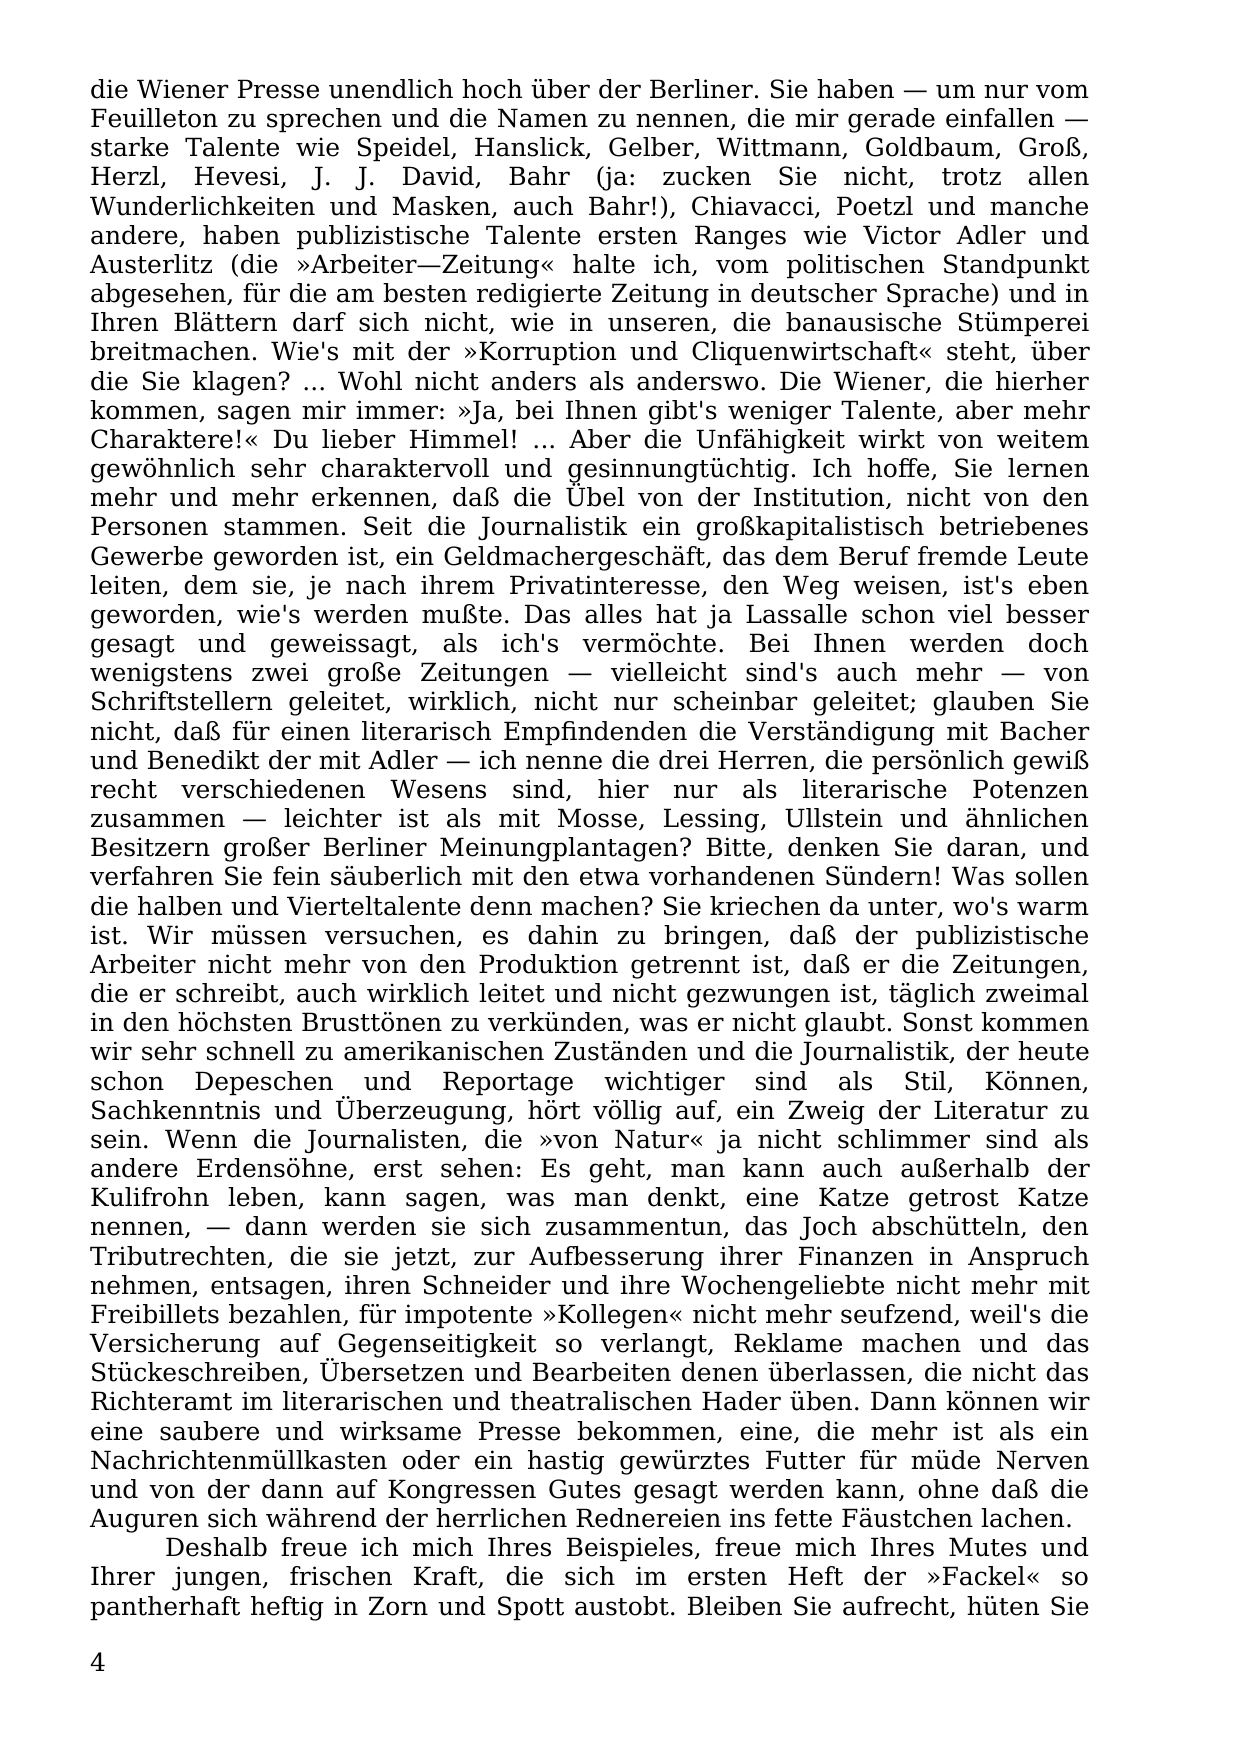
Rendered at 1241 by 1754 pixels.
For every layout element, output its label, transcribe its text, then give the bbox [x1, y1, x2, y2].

text die Wiener Presse unendlich hoch über der Berliner. Sie haben — um nur vom Feuilleton zu sprechen und die Namen zu nennen, die mir gerade einfallen — starke Talente wie Speidel, Hanslick, Gelber, Wittmann, Goldbaum, Groß, Herzl, Hevesi, J. J. David, Bahr (ja: zucken Sie nicht, trotz allen Wunderlichkeiten und Masken, auch Bahr!), Chiavacci, Poetzl und manche andere, haben publizistische Talente ersten Ranges wie Victor Adler und Austerlitz (die »Arbeiter—Zeitung« halte ich, vom politischen Standpunkt abgesehen, für die am besten redigierte Zeitung in deutscher Sprache) und in Ihren Blättern darf sich nicht, wie in unseren, die banausische Stümperei breitmachen. Wie's mit der »Korruption und Cliquenwirtschaft« steht, über die Sie klagen? ... Wohl nicht anders als anderswo. Die Wiener, die hierher kommen, sagen mir immer: »Ja, bei Ihnen gibt's weniger Talente, aber mehr Charaktere!« Du lieber Him­mel! ... Aber die Unfähigkeit wirkt von weitem gewöhnlich sehr charaktervoll und gesinnungtüchtig. Ich hoffe, Sie lernen mehr und mehr erkennen, daß die Übel von der Institution, nicht von den Personen stammen. Seit die Journalistik ein großkapitalistisch betriebenes Gewerbe geworden ist, ein Geldmachergeschäft, das dem Beruf fremde Leute leiten, dem sie, je nach ihrem Privatinteresse, den Weg weisen, ist's eben geworden, wie's werden mußte. Das alles hat ja Lassalle schon viel besser gesagt und geweissagt, als ich's vermöchte. Bei Ihnen werden doch wenigstens zwei große Zeitungen — vielleicht sind's auch mehr — von Schriftstellern geleitet, wirklich, nicht nur scheinbar geleitet; glauben Sie nicht, daß für einen literarisch Empfindenden die Verständigung mit Bacher und Benedikt der mit Adler — ich nenne die drei Herren, die persönlich gewiß recht verschiedenen Wesens sind, hier nur als literarische Potenzen zusammen — leichter ist als mit Mosse, Lessing, Ullstein und ähnlichen Besitzern großer Berliner Meinungplantagen? Bitte, denken Sie daran, und verfahren Sie fein säuberlich mit den etwa vorhandenen Sündern! Was sollen die halben und Vierteltalente denn machen? Sie kriechen da unter, wo's warm ist. Wir müssen versuchen, es dahin zu bringen, daß der publizistische Arbeiter nicht mehr von den Produktion getrennt ist, daß er die Zeitungen, die er schreibt, auch wirklich leitet und nicht gezwungen ist, täglich zweimal in den höchsten Brusttönen zu verkünden, was er nicht glaubt. Sonst kommen wir sehr schnell zu amerikanischen Zuständen und die Journalistik, der heute schon Depeschen und Reportage wichtiger sind als Stil, Können, Sachkenntnis und Überzeugung, hört völlig auf, ein Zweig der Literatur zu sein. Wenn die Journalisten, die »von Natur« ja nicht schlimmer sind als andere Erden­söhne, erst sehen: Es geht, man kann auch außerhalb der Kulifrohn leben, kann sagen, was man denkt, eine Katze getrost Katze nennen, — dann werden sie sich zusammentun, das Joch abschütteln, den Tributrechten, die sie jetzt, zur Aufbesserung ihrer Finanzen in Anspruch nehmen, entsagen, ihren Schneider und ihre Wochengeliebte nicht mehr mit Freibillets bezahlen, für impotente »Kollegen« nicht mehr seufzend, weil's die Versicherung auf Gegenseitigkeit so verlangt, Reklame machen und das Stückeschreiben, Übersetzen und Bearbeiten denen überlassen, die nicht das Richteramt im literarischen und theatralischen Hader üben. Dann können wir eine saubere und wirksame Presse bekommen, eine, die mehr ist als ein Nachrichtenmüllkasten oder ein hastig gewürztes Futter für müde Nerven und von der dann auf Kongressen Gutes gesagt werden kann, ohne daß die Auguren sich während der herrlichen Rednereien ins fette Fäustchen lachen. [90, 75, 1091, 1533]
text Deshalb freue ich mich Ihres Beispieles, freue mich Ihres Mutes und Ihrer jungen, frischen Kraft, die sich im ersten Heft der »Fackel« so pantherhaft heftig in Zorn und Spott austobt. Bleiben Sie aufrecht, hüten Sie [90, 1533, 1091, 1621]
